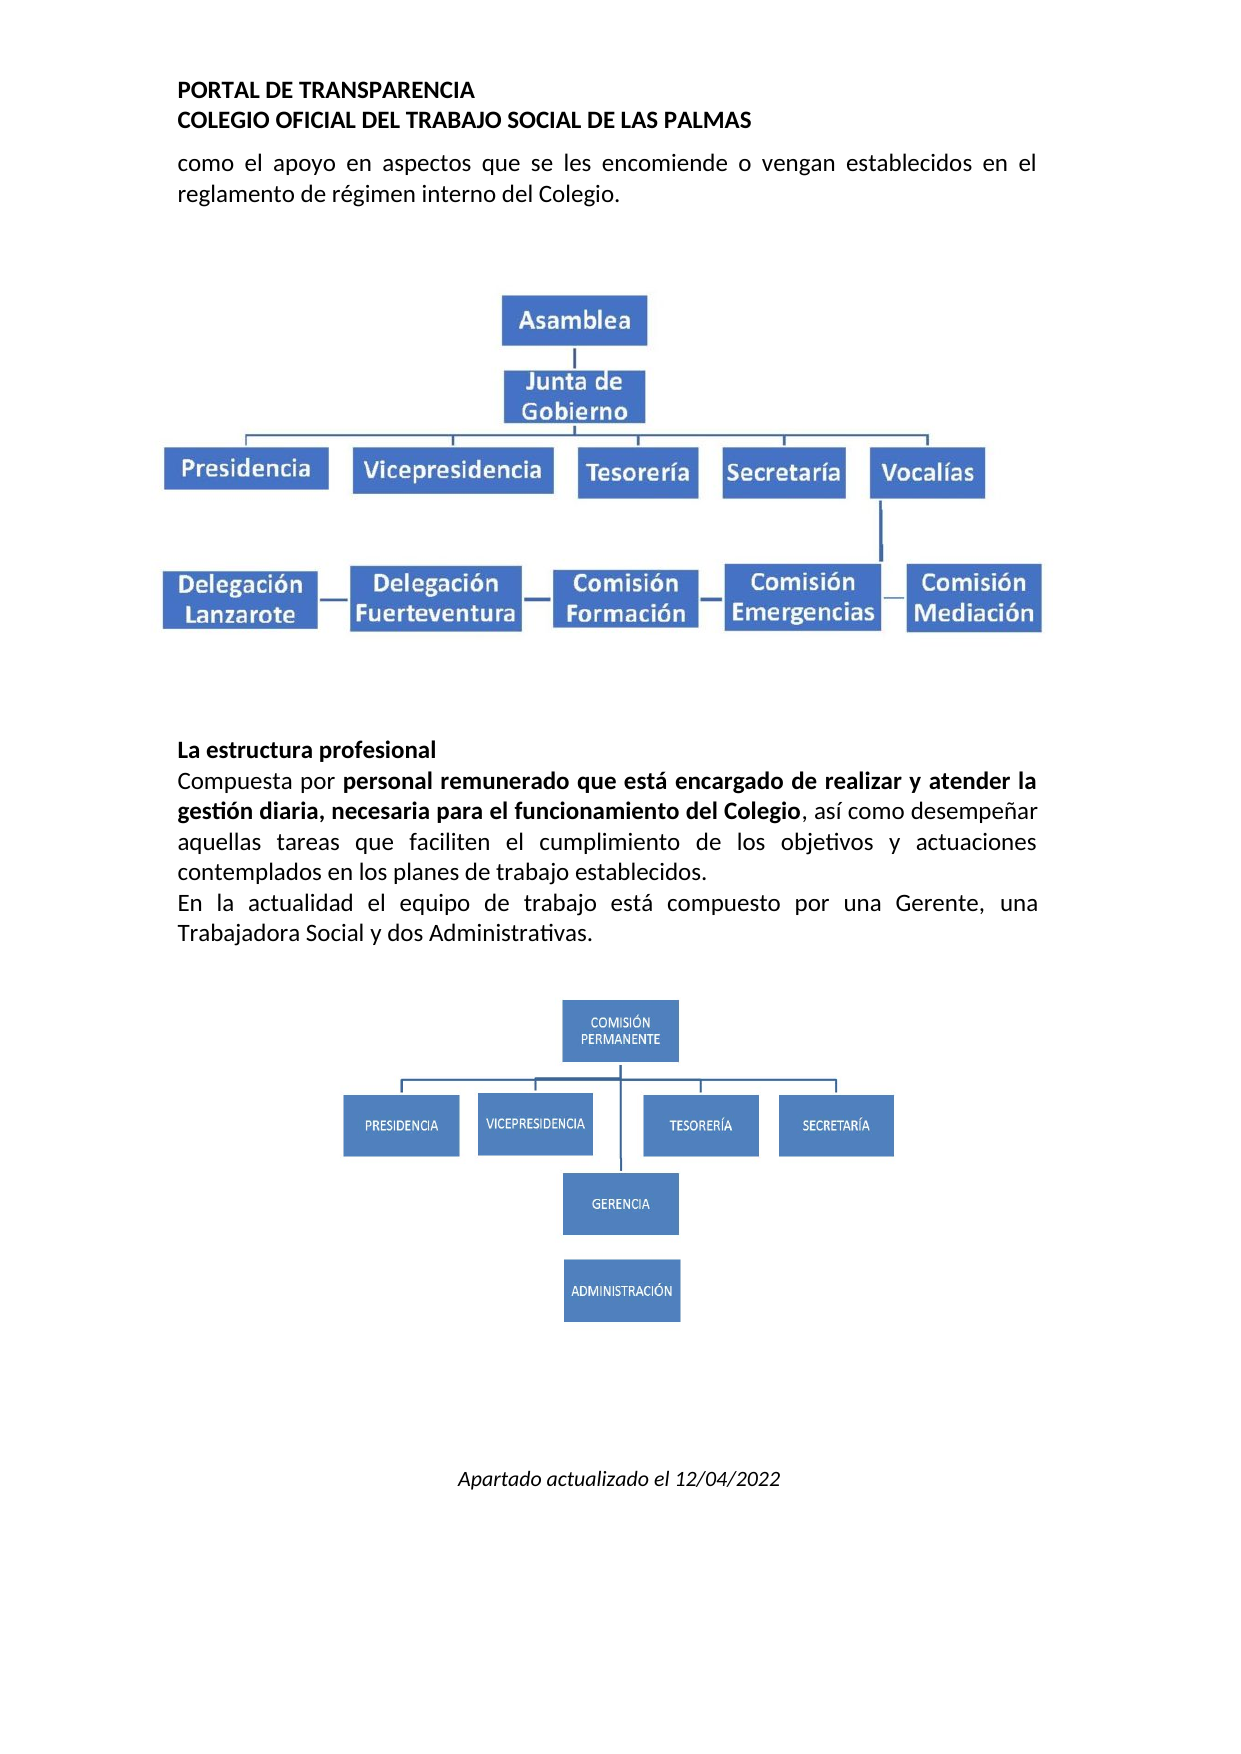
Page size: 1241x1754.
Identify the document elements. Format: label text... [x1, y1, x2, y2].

text La estructura profesional [177, 734, 1038, 765]
text En la actualidad el equipo de trabajo está compuesto por una Gerente, una Trabajadora Social y dos Administrativas. [177, 887, 1038, 948]
picture [322, 948, 918, 1369]
picture [136, 248, 1082, 706]
text como el apoyo en aspectos que se les encomiende o vengan establecidos en el reglamento de régimen interno del Colegio. [177, 148, 1038, 209]
text Compuesta por personal remunerado que está encargado de realizar y atender la gestión diaria, necesaria para el funcionamiento del Colegio, así como desempeñar aquellas tareas que faciliten el cumplimiento de los objetivos y actuaciones contemplados en los planes de trabajo establecidos. [177, 765, 1038, 887]
text Apartado actualizado el 12/04/2022 [177, 1465, 1063, 1492]
